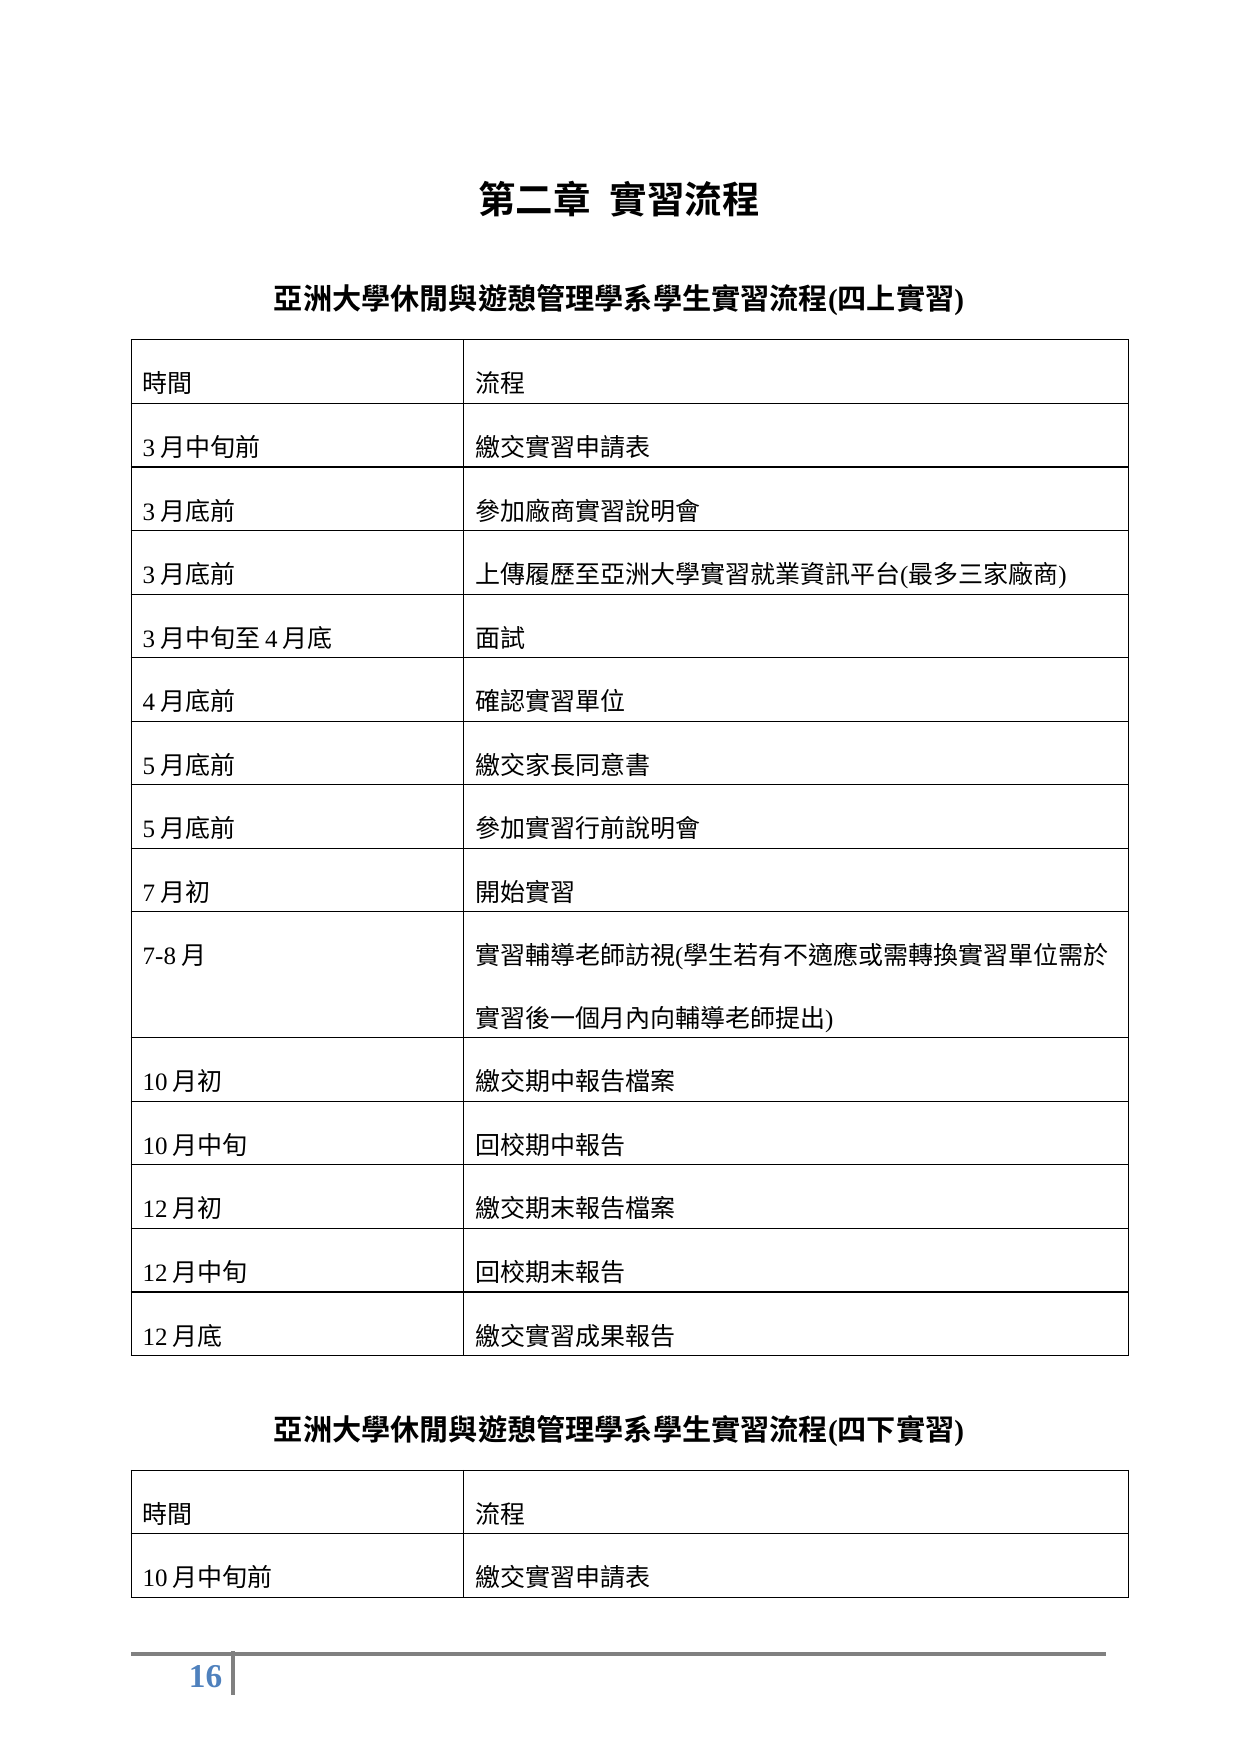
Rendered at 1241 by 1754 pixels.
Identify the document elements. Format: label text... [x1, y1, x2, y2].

table_header 流程 [464, 1471, 1128, 1533]
table_cell 繳交實習成果報告 [464, 1293, 1128, 1355]
table_cell 5月底前 [132, 722, 463, 784]
table_header 流程 [464, 340, 1128, 403]
table_cell 參加實習行前說明會 [464, 785, 1128, 848]
table_cell 10月初 [132, 1038, 463, 1101]
text 第二章 實習流程 [131, 169, 1106, 224]
table_cell 開始實習 [464, 849, 1128, 911]
table_cell 4月底前 [132, 658, 463, 721]
table_cell 3月底前 [132, 468, 463, 530]
table_cell 繳交實習申請表 [464, 404, 1128, 466]
table_cell 3月底前 [132, 531, 463, 593]
table_cell 回校期末報告 [464, 1229, 1128, 1291]
table_cell 參加廠商實習說明會 [464, 468, 1128, 530]
table_cell 繳交期末報告檔案 [464, 1165, 1128, 1228]
table_cell 繳交期中報告檔案 [464, 1038, 1128, 1101]
table_cell 實習輔導老師訪視(學生若有不適應或需轉換實習單位需於實習後一個月內向輔導老師提出) [464, 912, 1128, 1037]
table_cell 5月底前 [132, 785, 463, 848]
table_cell 12月底 [132, 1293, 463, 1355]
table_cell 確認實習單位 [464, 658, 1128, 721]
table_cell 回校期中報告 [464, 1102, 1128, 1164]
table_cell 上傳履歷至亞洲大學實習就業資訊平台(最多三家廠商) [464, 531, 1128, 593]
table_cell 12月初 [132, 1165, 463, 1228]
table_cell 3月中旬前 [132, 404, 463, 466]
table_cell 繳交實習申請表 [464, 1534, 1128, 1597]
table_cell 面試 [464, 595, 1128, 657]
text 亞洲大學休閒與遊憩管理學系學生實習流程(四上實習) [131, 276, 1106, 318]
table_cell 10月中旬 [132, 1102, 463, 1164]
table_header 時間 [132, 1471, 463, 1533]
text 亞洲大學休閒與遊憩管理學系學生實習流程(四下實習) [131, 1406, 1106, 1448]
table_cell 3月中旬至4月底 [132, 595, 463, 657]
table_cell 繳交家長同意書 [464, 722, 1128, 784]
table_cell 7月初 [132, 849, 463, 911]
table_cell 10月中旬前 [132, 1534, 463, 1597]
table_cell 7-8月 [132, 912, 463, 1037]
table_header 時間 [132, 340, 463, 403]
table_cell 12月中旬 [132, 1229, 463, 1291]
